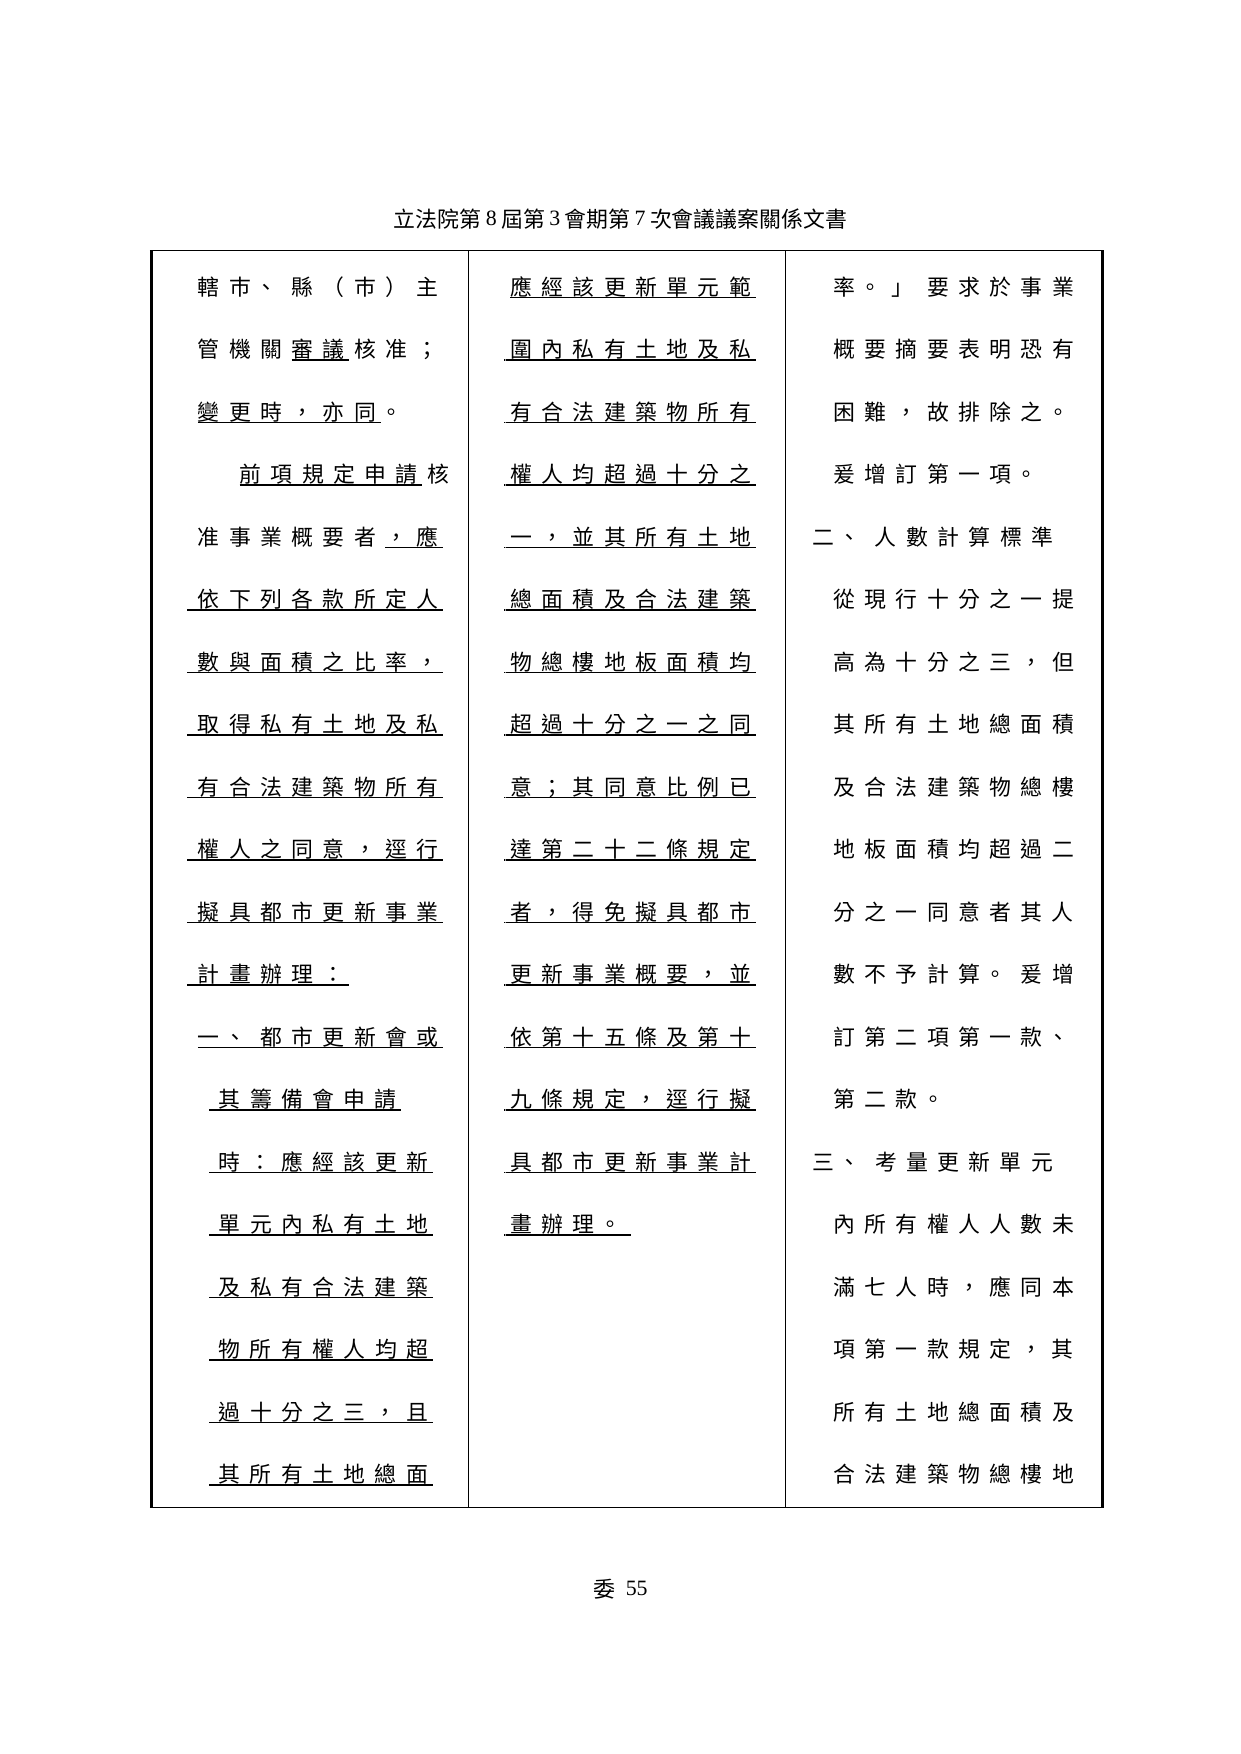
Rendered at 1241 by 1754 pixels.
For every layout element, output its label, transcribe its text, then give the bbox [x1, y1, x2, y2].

table_cell 率。」要求於事業概要摘要表明恐有困難，故排除之。爰增訂第一項。 二、人數計算標準從現行十分之一提高為十分之三，但其所有土地總面積及合法建築物總樓地板面積均超過二分之一同意者其人數不予計算。爰增訂第二項第一款、第二款。 三、考量更新單元內所有權人人數未滿七人時，應同本項第一款規定，其所有土地總面積及合法建築物總樓地 [786, 251, 1101, 1507]
table_cell 轄巿、縣（巿）主管機關審議核准；變更時，亦同。 前項規定申請核准事業概要者，應依下列各款所定人數與面積之比率，取得私有土地及私有合法建築物所有權人之同意，逕行擬具都市更新事業計畫辦理： 一、都市更新會或其籌備會申請時：應經該更新單元內私有土地及私有合法建築物所有權人均超過十分之三，且其所有土地總面 [153, 251, 468, 1507]
table_cell 應經該更新單元範圍內私有土地及私有合法建築物所有權人均超過十分之一，並其所有土地總面積及合法建築物總樓地板面積均超過十分之一之同意；其同意比例已達第二十二條規定者，得免擬具都市更新事業概要，並依第十五條及第十九條規定，逕行擬具都市更新事業計畫辦理。 [469, 251, 785, 1507]
